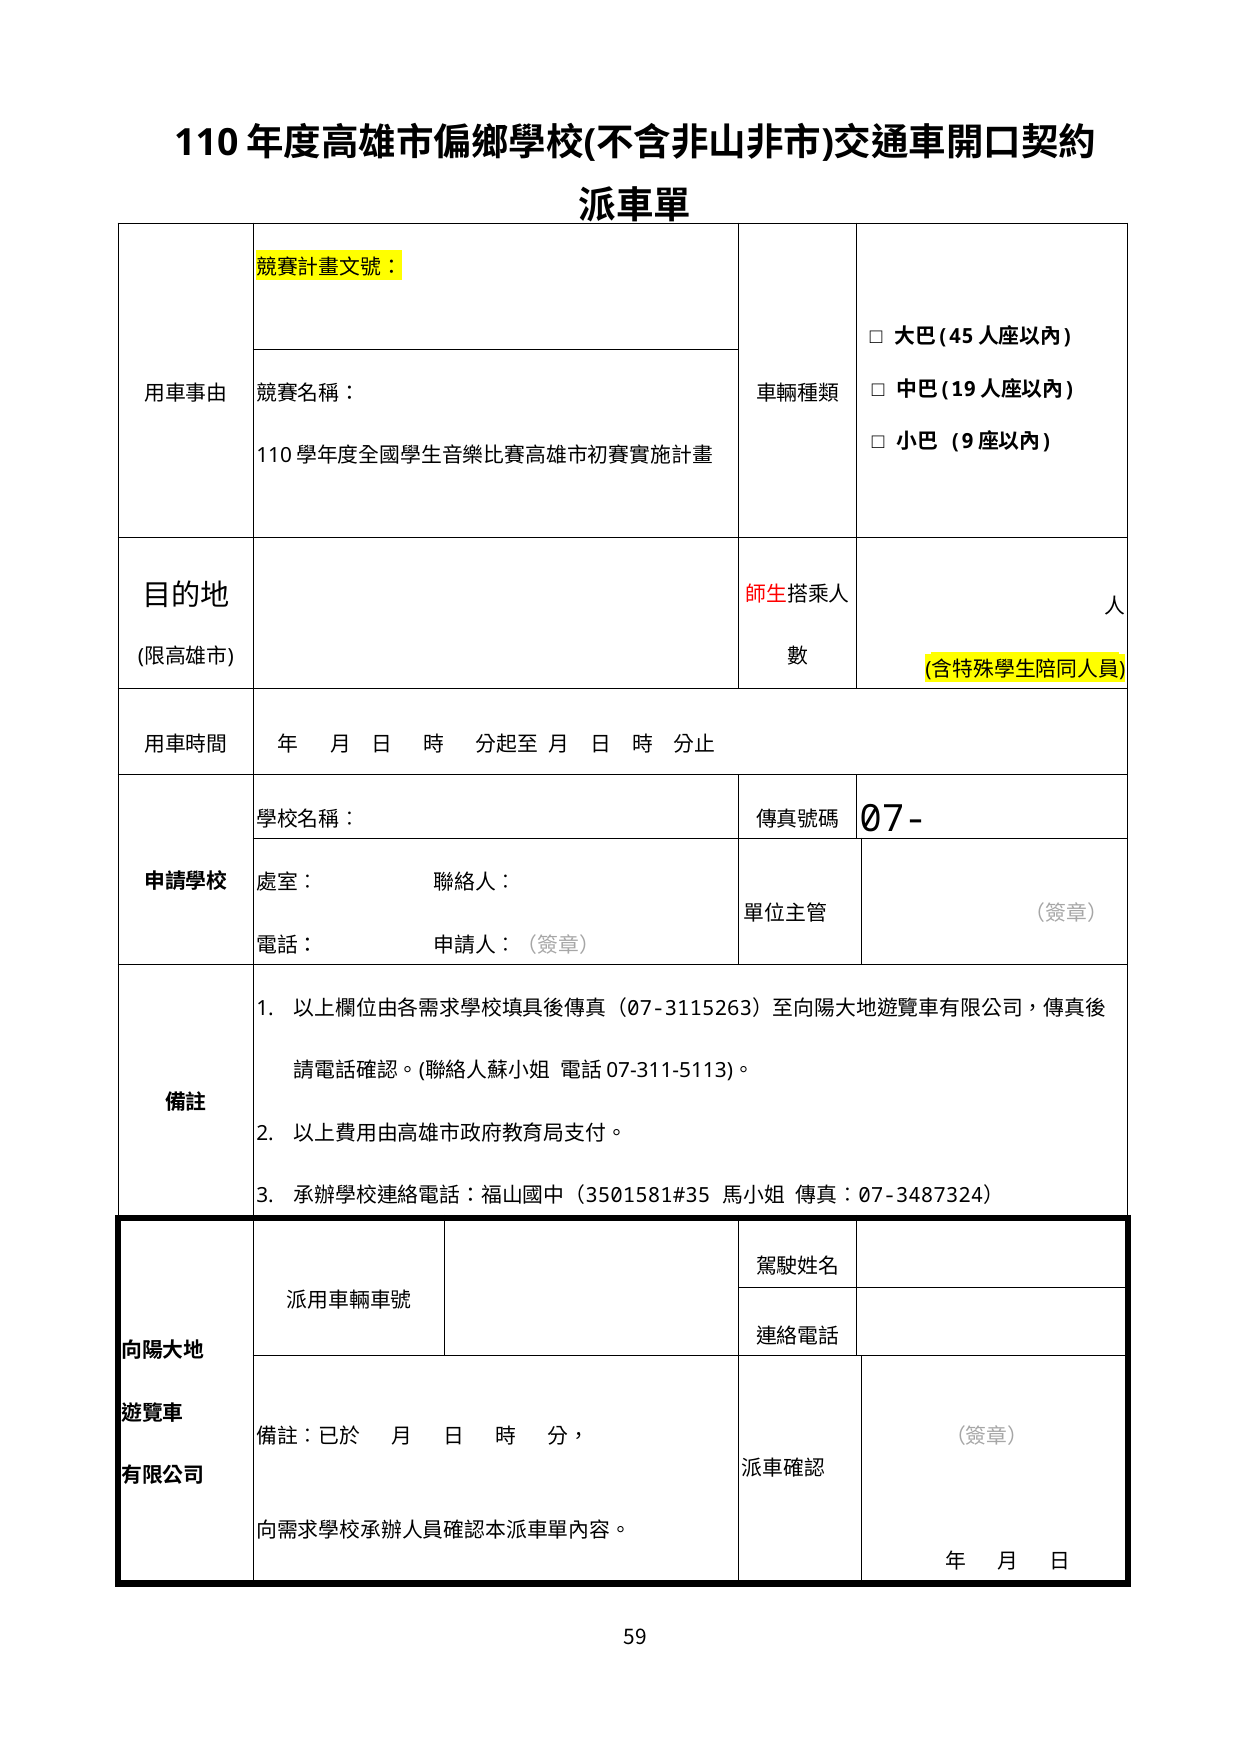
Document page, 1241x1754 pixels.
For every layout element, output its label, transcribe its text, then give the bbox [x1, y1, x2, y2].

table_header □ 大巴(45人座以內) □ 中巴(19人座以內) □ 小巴 (9座以內) [857, 224, 1127, 537]
table_cell （簽章） [862, 839, 1127, 964]
table_cell 向陽大地 遊覽車 有限公司 [121, 1221, 253, 1580]
table_cell 單位主管 [739, 839, 861, 964]
table_cell 以上欄位由各需求學校填具後傳真（07-3115263）至向陽大地遊覽車有限公司，傳真後請電話確認。(聯絡人蘇小姐 電話07-311-5113)。 以上費用由高雄市政府教育局支付。 承辦學校連絡電話：福山國中（3501581#35 馬小姐 傳真︰07-3487324） [254, 965, 1127, 1215]
table_cell 人 (含特殊學生陪同人員) [857, 538, 1127, 688]
table_cell 傳真號碼 [739, 775, 856, 838]
table_cell [857, 1221, 1125, 1287]
table_cell 07- [857, 775, 1127, 838]
table_cell （簽章） 年 月 日 [862, 1356, 1125, 1580]
table_cell 備註 [119, 965, 253, 1215]
table_cell 駕駛姓名 [739, 1221, 856, 1287]
text 110年度高雄市偏鄉學校(不含非山非市)交通車開口契約 [118, 98, 1152, 160]
table_cell 年 月 日 時 分起至 月 日 時 分止 [254, 689, 1127, 774]
table_cell 師生搭乘人數 [739, 538, 856, 688]
table_cell [445, 1221, 738, 1355]
table_cell 申請學校 [119, 775, 253, 964]
table_cell 用車時間 [119, 689, 253, 774]
text 派車單 [118, 160, 1152, 223]
table_header 用車事由 [119, 224, 253, 537]
table_cell 派用車輛車號 [254, 1221, 444, 1355]
table_cell 連絡電話 [739, 1288, 856, 1355]
table_header 車輛種類 [739, 224, 856, 537]
table_cell [254, 538, 738, 688]
table_cell 競賽名稱： 110學年度全國學生音樂比賽高雄市初賽實施計畫 [254, 350, 738, 537]
table_cell [857, 1288, 1125, 1355]
table_cell 學校名稱︰ [254, 775, 738, 838]
table_cell 派車確認 [739, 1356, 861, 1580]
table_cell 目的地 (限高雄市) [119, 538, 253, 688]
table_cell 備註︰已於 月 日 時 分， 向需求學校承辦人員確認本派車單內容。 [254, 1356, 738, 1580]
table_header 競賽計畫文號： [254, 224, 738, 349]
table_cell 處室︰ 聯絡人︰ 電話： 申請人︰（簽章） [254, 839, 738, 964]
